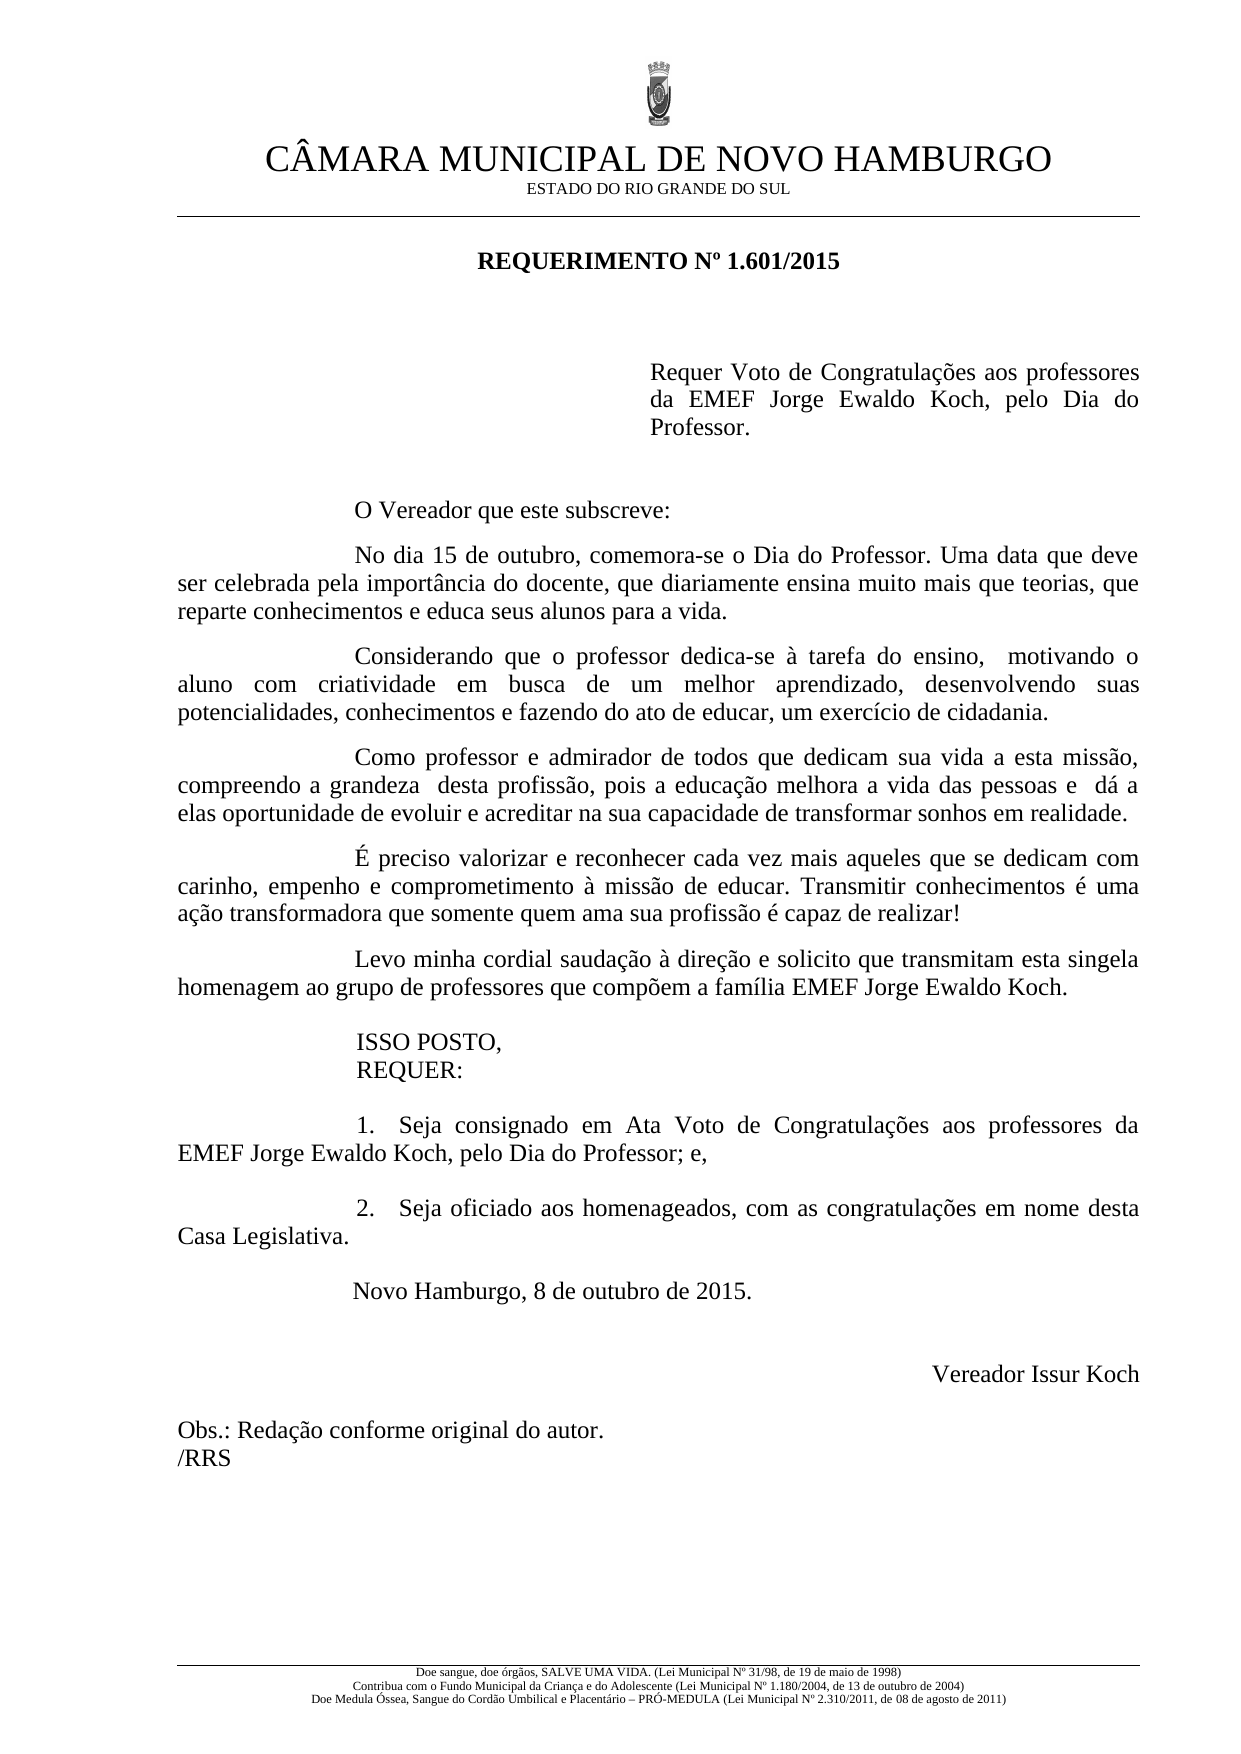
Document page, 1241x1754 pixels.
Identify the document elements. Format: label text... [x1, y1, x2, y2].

text Levo minha cordial saudação à direção e solicito que transmitam esta singela homenagem ao grupo de professores que compõem a família EMEF Jorge Ewaldo Koch. [177, 945, 1140, 1000]
text Obs.: Redação conforme original do autor. [177, 1416, 1140, 1444]
text No dia 15 de outubro, comemora-se o Dia do Professor. Uma data que deve ser celebrada pela importância do docente, que diariamente ensina muito mais que teorias, que reparte conhecimentos e educa seus alunos para a vida. [177, 542, 1140, 625]
list Seja consignado em Ata Voto de Congratulações aos professores da EMEF Jorge Ewaldo Koch, pelo Dia do Professor; e, [177, 1111, 1140, 1167]
text /RRS [177, 1444, 1140, 1471]
text ISSO POSTO, [177, 1028, 1140, 1056]
text REQUER: [177, 1056, 1140, 1083]
text O Vereador que este subscreve: [177, 496, 1140, 524]
list Novo Hamburgo, 8 de outubro de 2015. [177, 1277, 1140, 1305]
list Seja oficiado aos homenageados, com as congratulações em nome desta Casa Legislativa. [177, 1194, 1140, 1250]
text Requer Voto de Congratulações aos professores da EMEF Jorge Ewaldo Koch, pelo Dia do Professor. [650, 358, 1140, 441]
text REQUERIMENTO Nº 1.601/2015 [177, 247, 1140, 274]
text Vereador Issur Koch [177, 1361, 1140, 1388]
text É preciso valorizar e reconhecer cada vez mais aqueles que se dedicam com carinho, empenho e comprometimento à missão de educar. Transmitir conhecimentos é uma ação transformadora que somente quem ama sua profissão é capaz de realizar! [177, 844, 1140, 927]
text Considerando que o professor dedica-se à tarefa do ensino, motivando o aluno com criatividade em busca de um melhor aprendizado, desenvolvendo suas potencialidades, conhecimentos e fazendo do ato de educar, um exercício de cidadania. [177, 642, 1140, 726]
text Como professor e admirador de todos que dedicam sua vida a esta missão, compreendo a grandeza desta profissão, pois a educação melhora a vida das pessoas e dá a elas oportunidade de evoluir e acreditar na sua capacidade de transformar sonhos em realidade. [177, 743, 1140, 826]
